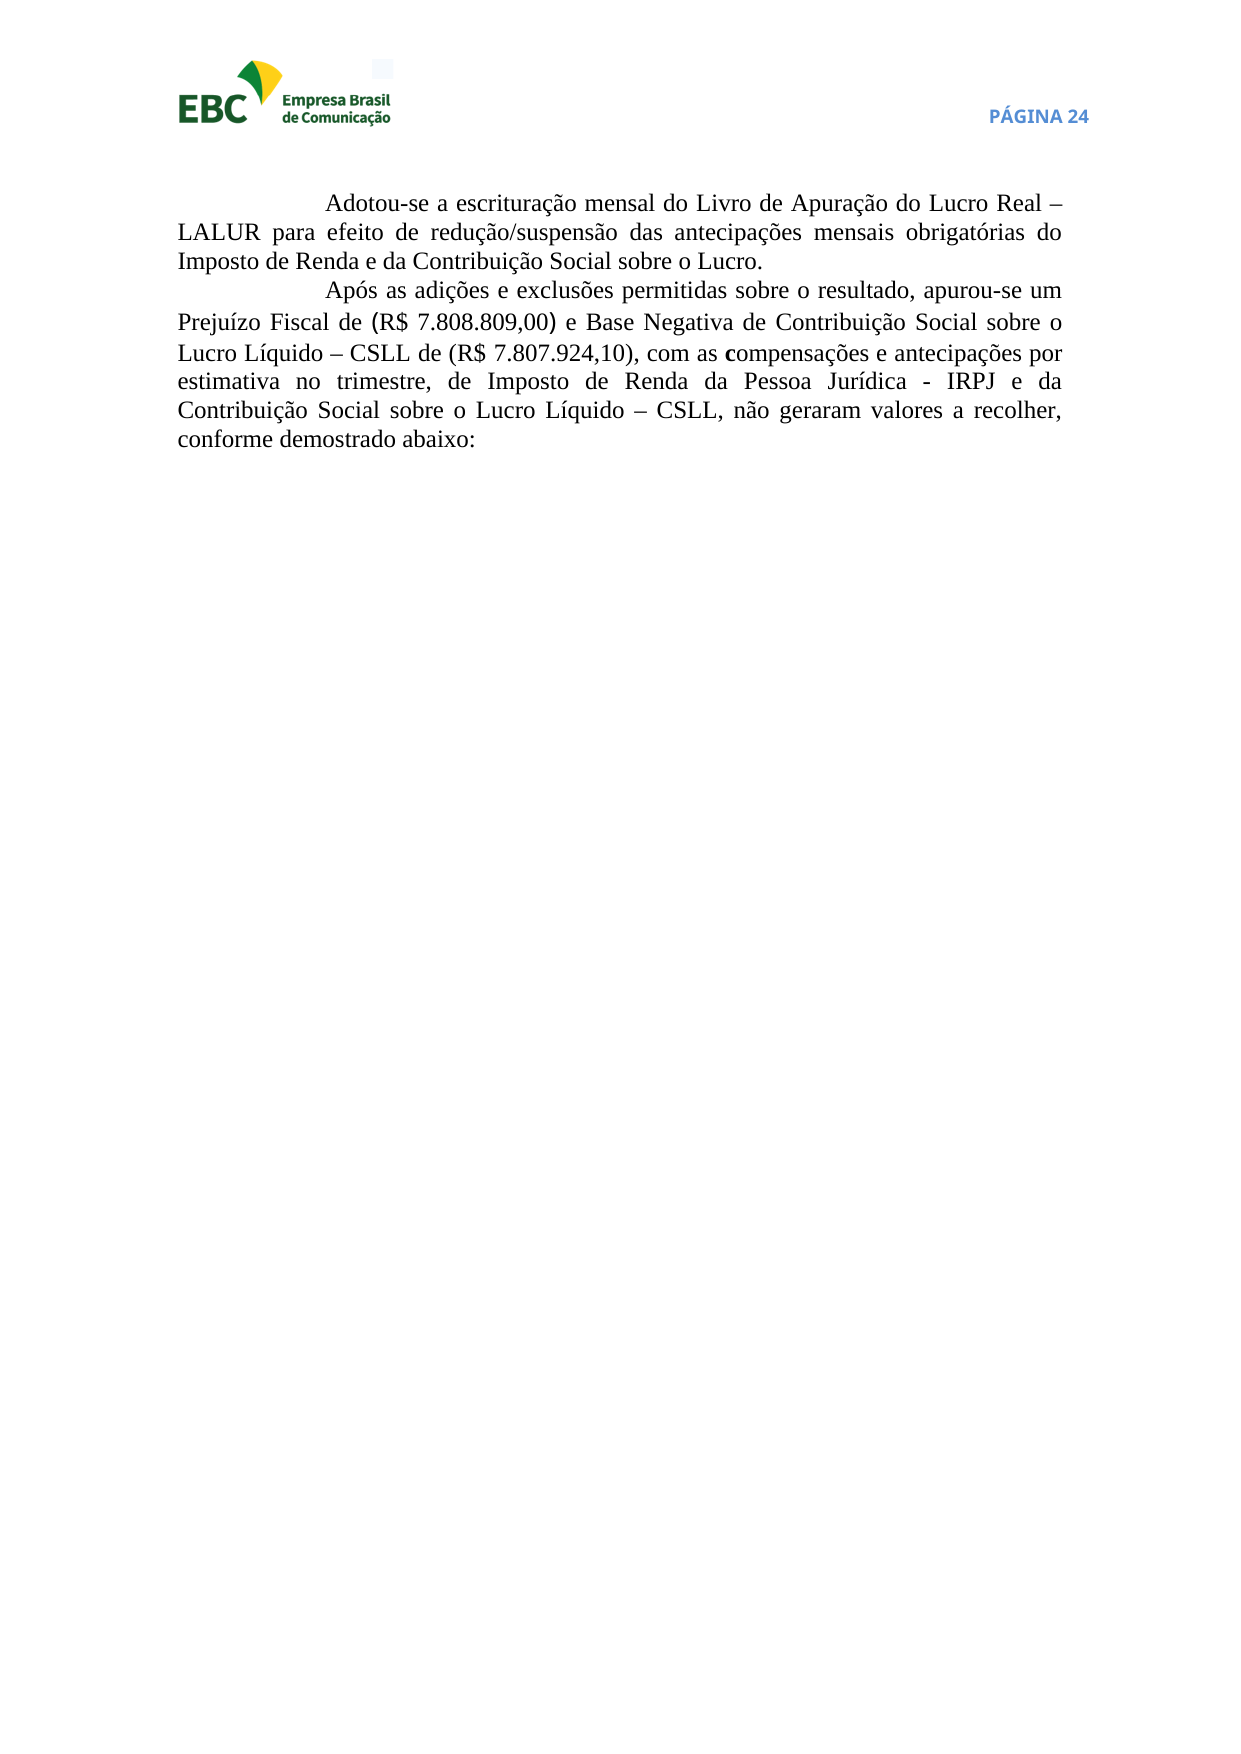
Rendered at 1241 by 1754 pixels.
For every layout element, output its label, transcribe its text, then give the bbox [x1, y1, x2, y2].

text Adotou-se a escrituração mensal do Livro de Apuração do Lucro Real – LALUR para efeito de redução/suspensão das antecipações mensais obrigatórias do Imposto de Renda e da Contribuição Social sobre o Lucro. [177, 188, 1063, 275]
text Após as adições e exclusões permitidas sobre o resultado, apurou-se um Prejuízo Fiscal de (R$ 7.808.809,00) e Base Negativa de Contribuição Social sobre o Lucro Líquido – CSLL de (R$ 7.807.924,10), com as compensações e antecipações por estimativa no trimestre, de Imposto de Renda da Pessoa Jurídica - IRPJ e da Contribuição Social sobre o Lucro Líquido – CSLL, não geraram valores a recolher, conforme demostrado abaixo: [177, 275, 1063, 453]
